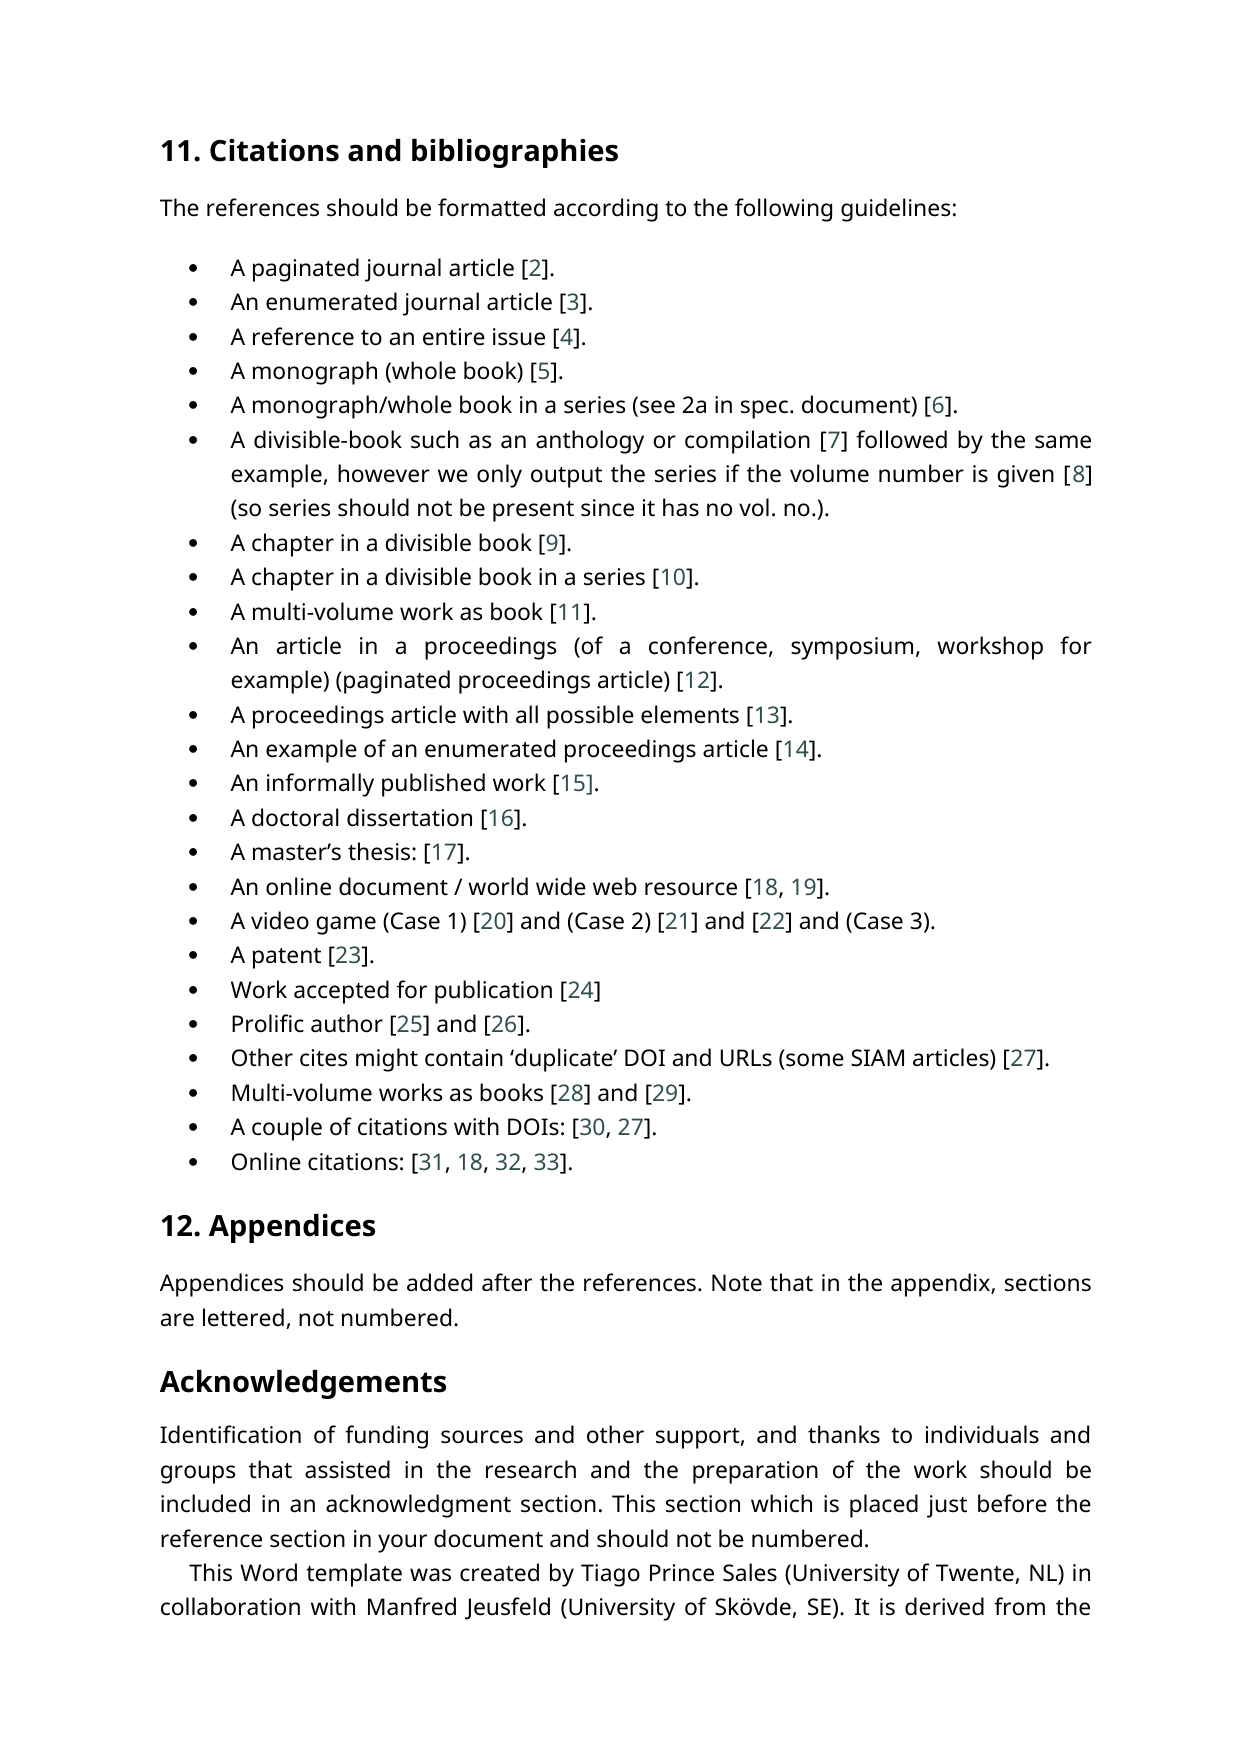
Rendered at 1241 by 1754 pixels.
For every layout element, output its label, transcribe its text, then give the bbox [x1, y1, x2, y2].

list A divisible-book such as an anthology or compilation [7] followed by the same example, however we only output the series if the volume number is given [8] (so series should not be present since it has no vol. no.). [189, 423, 1093, 523]
text The references should be formatted according to the following guidelines: [159, 192, 1093, 223]
text Identification of funding sources and other support, and thanks to individuals and groups that assisted in the research and the preparation of the work should be included in an acknowledgment section. This section which is placed just before the reference section in your document and should not be numbered. [159, 1419, 1093, 1554]
list A paginated journal article [2]. [189, 252, 1093, 283]
subtitle Acknowledgements [159, 1361, 1093, 1401]
subtitle Appendices [159, 1205, 1093, 1244]
text Appendices should be added after the references. Note that in the appendix, sections are lettered, not numbered. [159, 1267, 1093, 1333]
list A reference to an entire issue [4]. [189, 320, 1093, 352]
list Work accepted for publication [24] [189, 973, 1093, 1005]
subtitle Citations and bibliographies [159, 130, 1093, 169]
list A chapter in a divisible book in a series [10]. [189, 561, 1093, 592]
list A video game (Case 1) [20] and (Case 2) [21] and [22] and (Case 3). [189, 905, 1093, 936]
list A monograph (whole book) [5]. [189, 355, 1093, 386]
list A monograph/whole book in a series (see 2a in spec. document) [6]. [189, 389, 1093, 420]
list Prolific author [25] and [26]. [189, 1008, 1093, 1039]
list Other cites might contain ‘duplicate’ DOI and URLs (some SIAM articles) [27]. [189, 1042, 1093, 1073]
list A master’s thesis: [17]. [189, 836, 1093, 867]
list An online document / world wide web resource [18, 19]. [189, 870, 1093, 902]
list A couple of citations with DOIs: [30, 27]. [189, 1111, 1093, 1142]
list An enumerated journal article [3]. [189, 286, 1093, 317]
text This Word template was created by Tiago Prince Sales (University of Twente, NL) in collaboration with Manfred Jeusfeld (University of Skövde, SE). It is derived from the [159, 1557, 1093, 1622]
list An article in a proceedings (of a conference, symposium, workshop for example) (paginated proceedings article) [12]. [189, 630, 1093, 695]
list A chapter in a divisible book [9]. [189, 527, 1093, 558]
list Multi-volume works as books [28] and [29]. [189, 1077, 1093, 1108]
list Online citations: [31, 18, 32, 33]. [189, 1145, 1093, 1177]
list An informally published work [15]. [189, 767, 1093, 798]
list A multi-volume work as book [11]. [189, 595, 1093, 627]
list A proceedings article with all possible elements [13]. [189, 698, 1093, 730]
list A doctoral dissertation [16]. [189, 802, 1093, 833]
list An example of an enumerated proceedings article [14]. [189, 733, 1093, 764]
list A patent [23]. [189, 939, 1093, 970]
